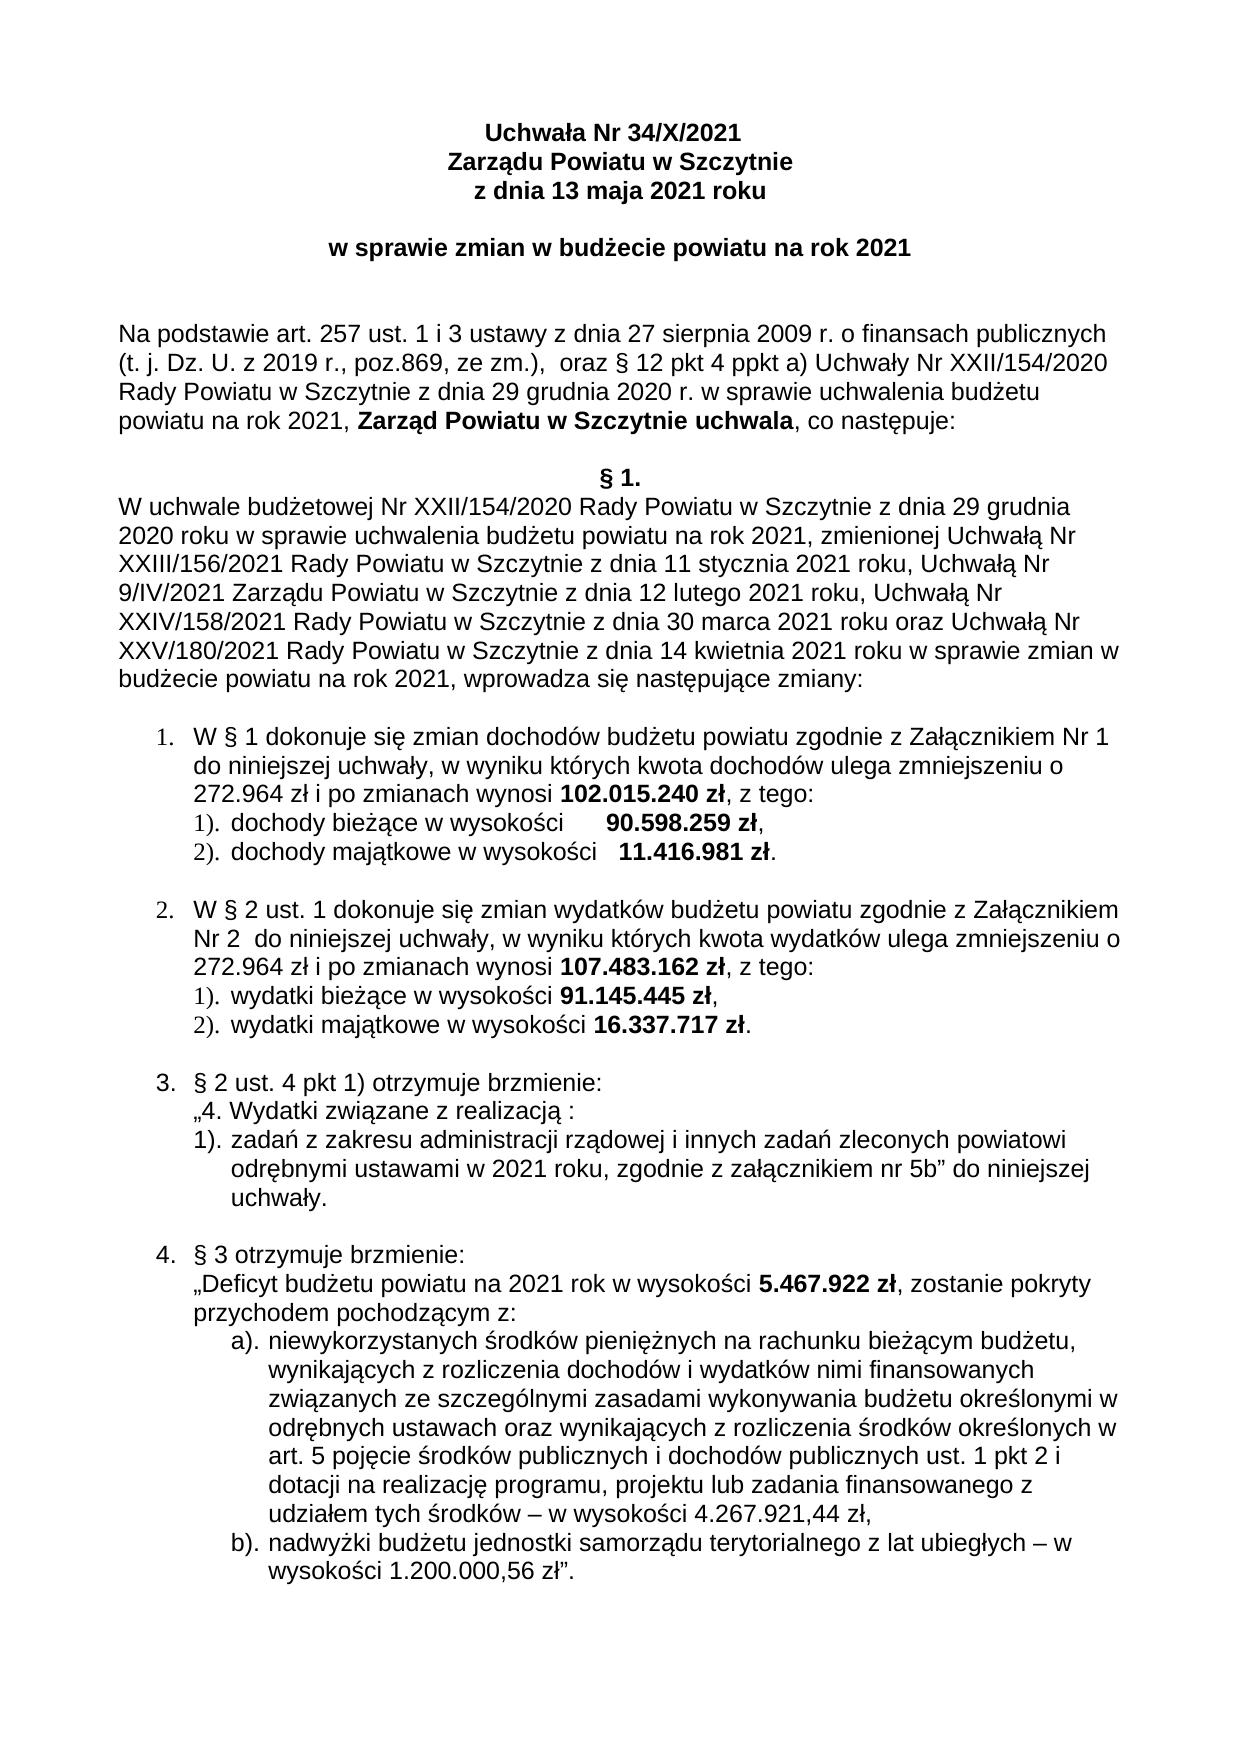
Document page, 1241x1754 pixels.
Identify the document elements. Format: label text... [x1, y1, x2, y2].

text z dnia 13 maja 2021 roku [118, 176, 1122, 204]
text W uchwale budżetowej Nr XXII/154/2020 Rady Powiatu w Szczytnie z dnia 29 grudnia 2020 roku w sprawie uchwalenia budżetu powiatu na rok 2021, zmienionej Uchwałą Nr XXIII/156/2021 Rady Powiatu w Szczytnie z dnia 11 stycznia 2021 roku, Uchwałą Nr 9/IV/2021 Zarządu Powiatu w Szczytnie z dnia 12 lutego 2021 roku, Uchwałą Nr XXIV/158/2021 Rady Powiatu w Szczytnie z dnia 30 marca 2021 roku oraz Uchwałą Nr XXV/180/2021 Rady Powiatu w Szczytnie z dnia 14 kwietnia 2021 roku w sprawie zmian w budżecie powiatu na rok 2021, wprowadza się następujące zmiany: [118, 492, 1122, 693]
list W § 2 ust. 1 dokonuje się zmian wydatków budżetu powiatu zgodnie z Załącznikiem Nr 2 do niniejszej uchwały, w wyniku których kwota wydatków ulega zmniejszeniu o 272.964 zł i po zmianach wynosi 107.483.162 zł, z tego: [156, 895, 1122, 981]
list niewykorzystanych środków pieniężnych na rachunku bieżącym budżetu, wynikających z rozliczenia dochodów i wydatków nimi finansowanych związanych ze szczególnymi zasadami wykonywania budżetu określonymi w odrębnych ustawach oraz wynikających z rozliczenia środków określonych w art. 5 pojęcie środków publicznych i dochodów publicznych ust. 1 pkt 2 i dotacji na realizację programu, projektu lub zadania finansowanego z udziałem tych środków – w wysokości 4.267.921,44 zł, [231, 1326, 1122, 1527]
text Zarządu Powiatu w Szczytnie [118, 147, 1122, 176]
list § 3 otrzymuje brzmienie: [156, 1240, 1122, 1269]
text § 1. [118, 463, 1122, 492]
text w sprawie zmian w budżecie powiatu na rok 2021 [118, 233, 1122, 262]
list dochody majątkowe w wysokości 11.416.981 zł. [193, 837, 1122, 866]
list wydatki bieżące w wysokości 91.145.445 zł, [193, 981, 1122, 1010]
list nadwyżki budżetu jednostki samorządu terytorialnego z lat ubiegłych – w wysokości 1.200.000,56 zł”. [231, 1527, 1122, 1585]
list wydatki majątkowe w wysokości 16.337.717 zł. [193, 1010, 1122, 1039]
text Uchwała Nr 34/X/2021 [118, 118, 1122, 147]
list W § 1 dokonuje się zmian dochodów budżetu powiatu zgodnie z Załącznikiem Nr 1 do niniejszej uchwały, w wyniku których kwota dochodów ulega zmniejszeniu o 272.964 zł i po zmianach wynosi 102.015.240 zł, z tego: [156, 722, 1122, 808]
list „4. Wydatki związane z realizacją : [156, 1096, 1122, 1125]
list dochody bieżące w wysokości 90.598.259 zł, [193, 808, 1122, 837]
list „Deficyt budżetu powiatu na 2021 rok w wysokości 5.467.922 zł, zostanie pokryty przychodem pochodzącym z: [156, 1269, 1122, 1326]
text Na podstawie art. 257 ust. 1 i 3 ustawy z dnia 27 sierpnia 2009 r. o finansach publicznych (t. j. Dz. U. z 2019 r., poz.869, ze zm.), oraz § 12 pkt 4 ppkt a) Uchwały Nr XXII/154/2020 Rady Powiatu w Szczytnie z dnia 29 grudnia 2020 r. w sprawie uchwalenia budżetu powiatu na rok 2021, Zarząd Powiatu w Szczytnie uchwala, co następuje: [118, 319, 1122, 434]
list zadań z zakresu administracji rządowej i innych zadań zleconych powiatowi odrębnymi ustawami w 2021 roku, zgodnie z załącznikiem nr 5b” do niniejszej uchwały. [193, 1125, 1122, 1211]
list § 2 ust. 4 pkt 1) otrzymuje brzmienie: [156, 1067, 1122, 1096]
